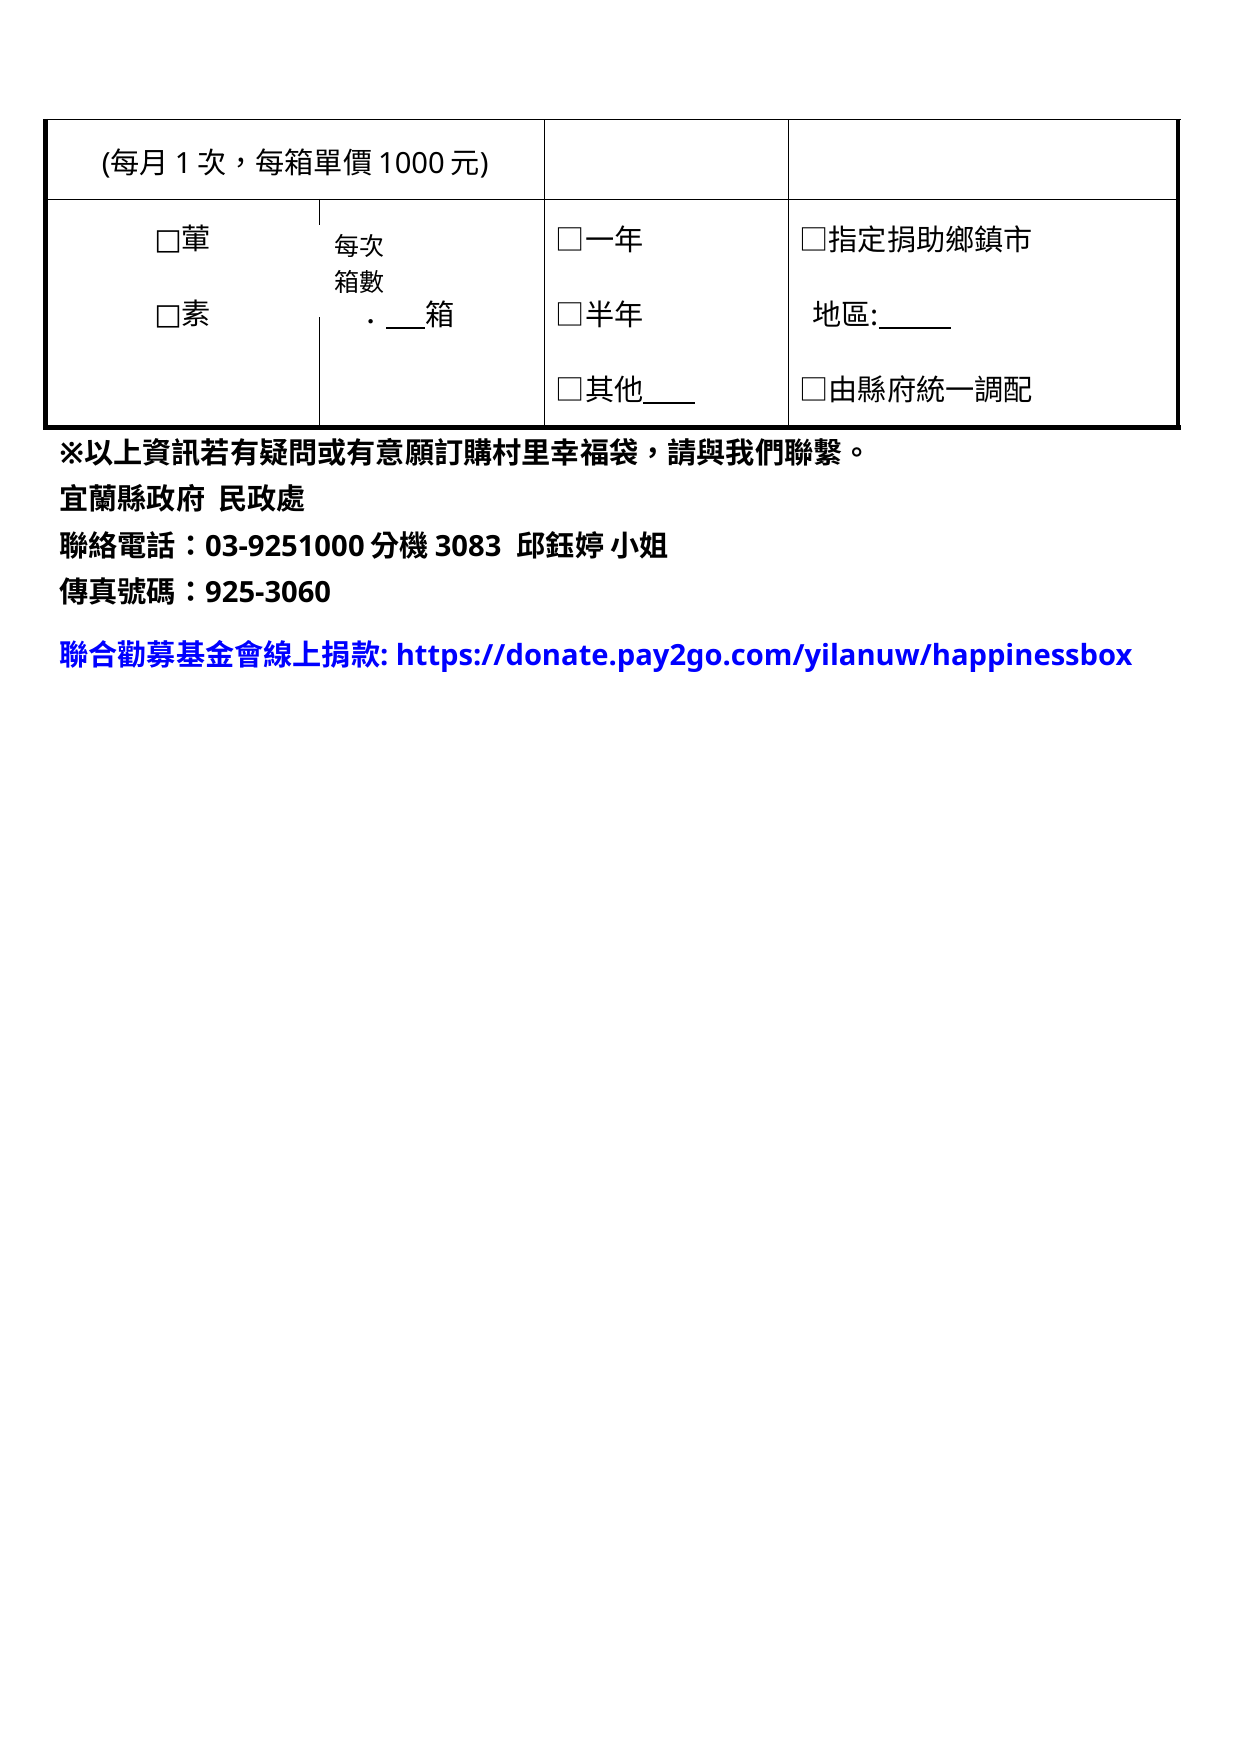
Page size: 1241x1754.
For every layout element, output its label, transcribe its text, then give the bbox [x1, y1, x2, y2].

text 聯絡電話：03-9251000分機3083 邱鈺婷 小姐 [59, 522, 1181, 565]
table_cell [545, 120, 788, 199]
table_cell ： 箱 [320, 200, 544, 425]
text ※以上資訊若有疑問或有意願訂購村里幸福袋，請與我們聯繫。 [59, 430, 1181, 472]
table_cell [789, 120, 1176, 199]
text 傳真號碼：925-3060 [59, 569, 1181, 611]
table_cell (每月1次，每箱單價1000元) [48, 120, 544, 199]
table_cell □指定捐助鄉鎮市 地區: □由縣府統一調配 [789, 200, 1176, 425]
text 宜蘭縣政府 民政處 [59, 476, 1181, 518]
text 聯合勸募基金會線上捐款: https://donate.pay2go.com/yilanuw/happinessbox [59, 616, 1181, 691]
table_cell □一年 □半年 □其他 [545, 200, 788, 425]
table_cell □葷 □素 [48, 200, 413, 425]
